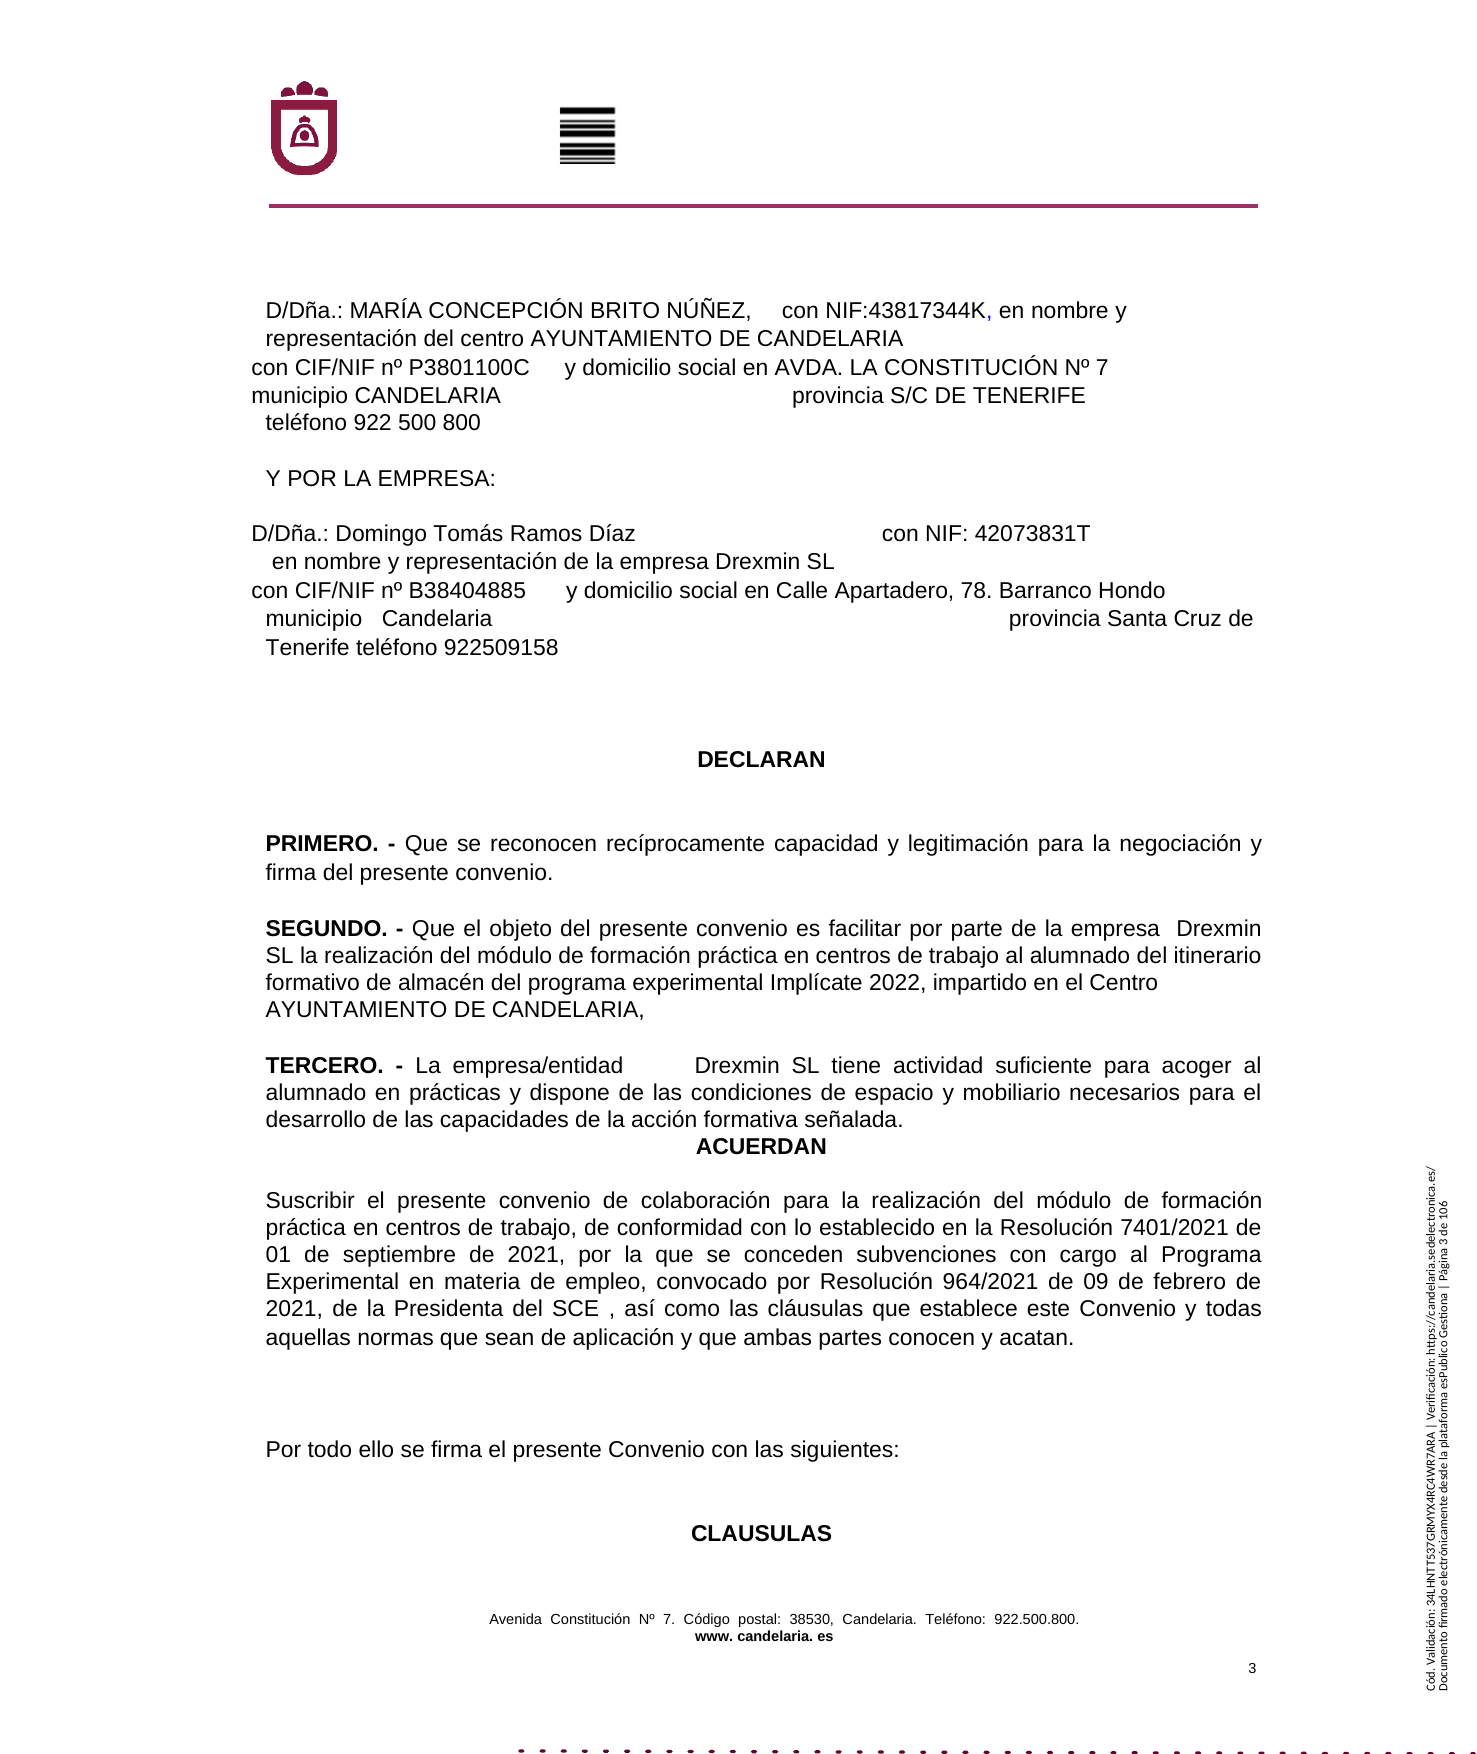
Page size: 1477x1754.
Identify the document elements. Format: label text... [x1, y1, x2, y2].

text con CIF/NIF nº B38404885 y domicilio social en Calle Apartadero, 78. Barranco Hondo [251, 575, 1270, 604]
subtitle CLAUSULAS [259, 1519, 1269, 1546]
text Suscribir el presente convenio de colaboración para la realización del módulo de formación práctica en centros de trabajo, de conformidad con lo establecido en la Resolución 7401/2021 de 01 de septiembre de 2021, por la que se conceden subvenciones con cargo al Programa Experimental en materia de empleo, convocado por Resolución 964/2021 de 09 de febrero de 2021, de la Presidenta del SCE , así como las cláusulas que establece este Convenio y todas aquellas normas que sean de aplicación y que ambas partes conocen y acatan. [265, 1187, 1263, 1351]
text D/Dña.: MARÍA CONCEPCIÓN BRITO NÚÑEZ, con NIF:43817344K, en nombre y representación del centro AYUNTAMIENTO DE CANDELARIA [265, 296, 1127, 351]
text TERCERO. - La empresa/entidad Drexmin SL tiene actividad suficiente para acoger al alumnado en prácticas y dispone de las condiciones de espacio y mobiliario necesarios para el desarrollo de las capacidades de la acción formativa señalada. [265, 1052, 1263, 1132]
subtitle DECLARAN [259, 746, 1269, 772]
text en nombre y representación de la empresa Drexmin SL [265, 548, 1263, 574]
text Y POR LA EMPRESA: [265, 465, 1263, 491]
text PRIMERO. - Que se reconocen recíprocamente capacidad y legitimación para la negociación y firma del presente convenio. [265, 830, 1263, 886]
text Por todo ello se firma el presente Convenio con las siguientes: [265, 1436, 1263, 1462]
text con CIF/NIF nº P3801100C y domicilio social en AVDA. LA CONSTITUCIÓN Nº 7 [251, 352, 1270, 381]
subtitle ACUERDAN [259, 1133, 1269, 1159]
text teléfono 922 500 800 [265, 409, 1263, 436]
text SEGUNDO. - Que el objeto del presente convenio es facilitar por parte de la empresa Drexmin SL la realización del módulo de formación práctica en centros de trabajo al alumnado del itinerario formativo de almacén del programa experimental Implícate 2022, impartido en el Centro [265, 915, 1263, 995]
text AYUNTAMIENTO DE CANDELARIA, [265, 996, 1263, 1023]
text municipio Candelaria provincia Santa Cruz de Tenerife teléfono 922509158 [265, 605, 1263, 661]
text municipio CANDELARIA provincia S/C DE TENERIFE [251, 382, 1270, 408]
text D/Dña.: Domingo Tomás Ramos Díaz con NIF: 42073831T [251, 520, 1270, 547]
